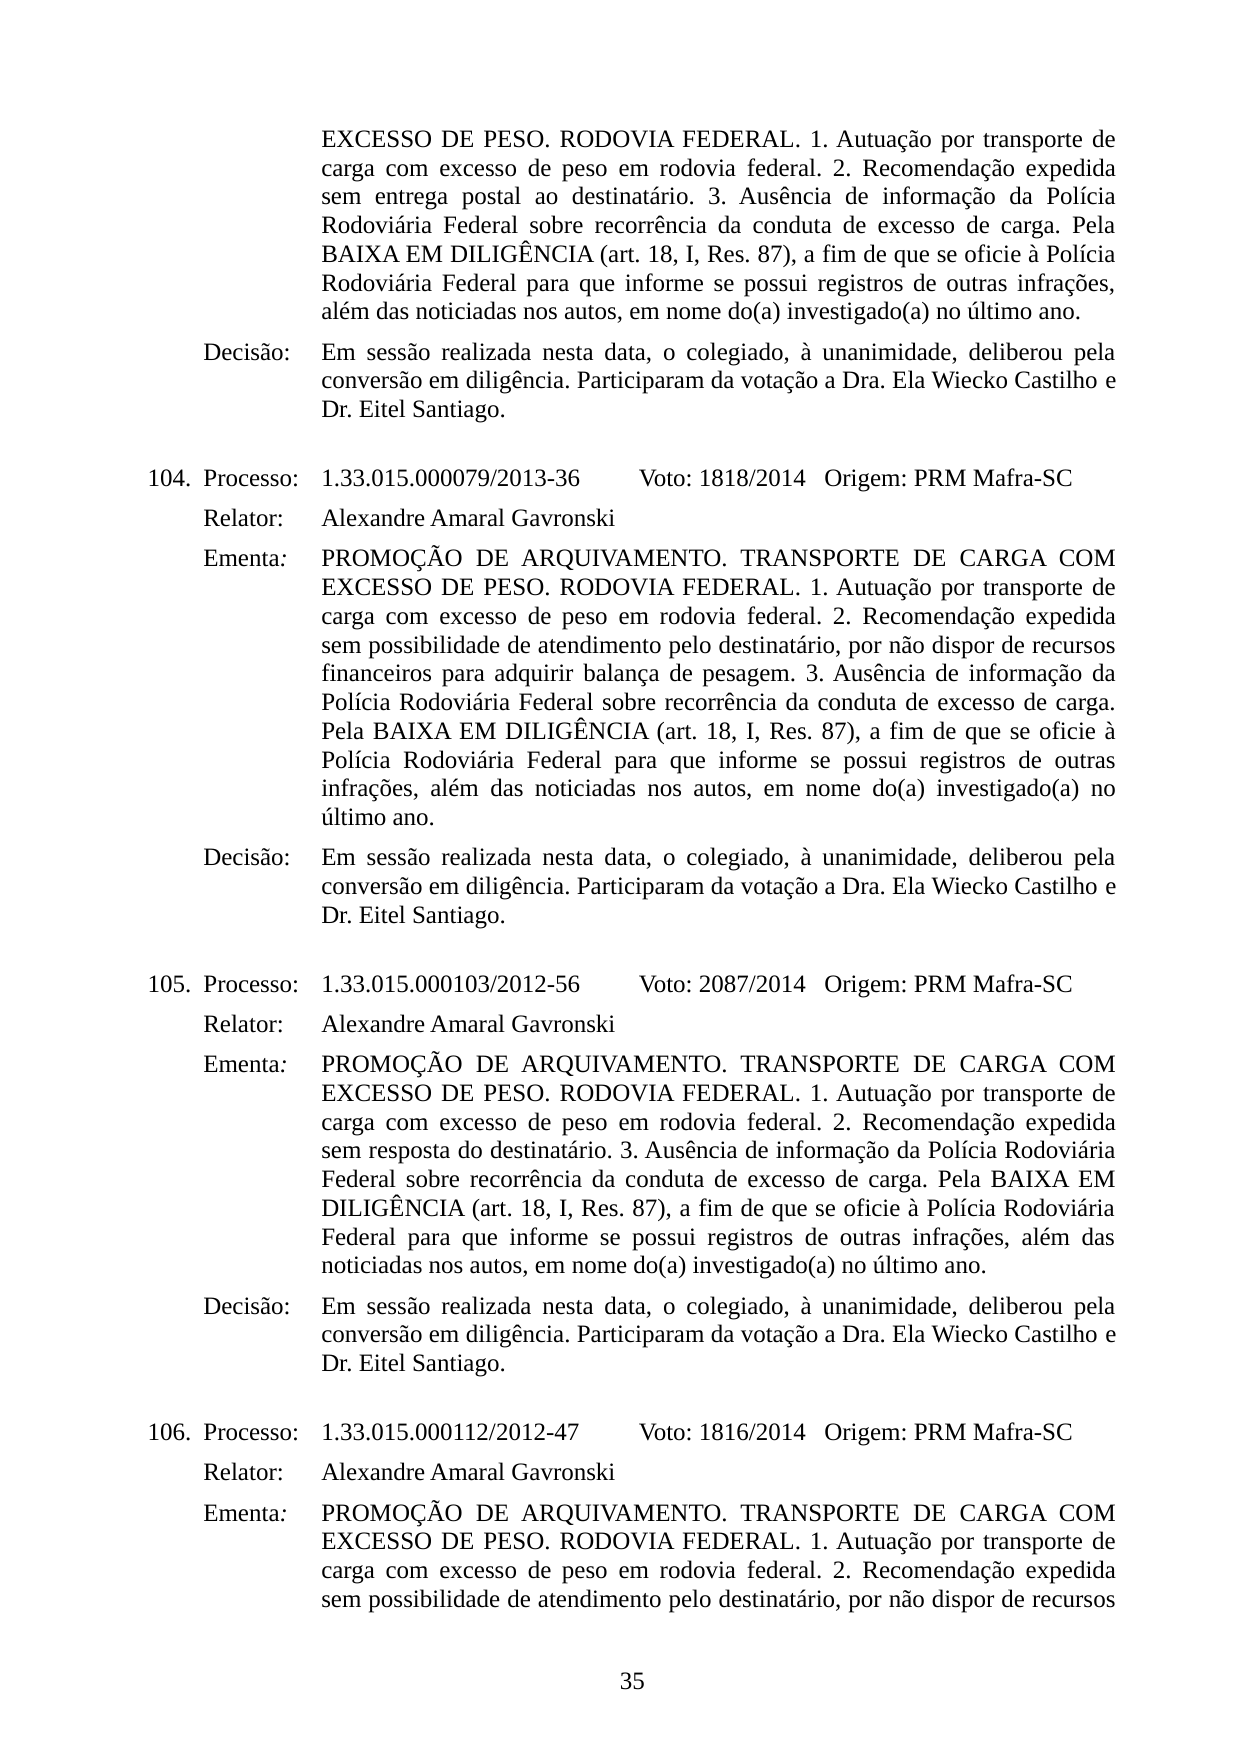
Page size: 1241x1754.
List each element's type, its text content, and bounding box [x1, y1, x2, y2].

table_cell Alexandre Amaral Gavronski [315, 1003, 1122, 1043]
table_cell Decisão: [197, 837, 315, 934]
table_cell Relator: [197, 1452, 315, 1492]
table_cell [142, 538, 197, 837]
table_cell [142, 1452, 197, 1492]
table_header 104. [142, 457, 197, 497]
table_header Processo: [197, 457, 315, 497]
table_cell Alexandre Amaral Gavronski [315, 498, 1122, 538]
table_header Processo: [197, 963, 315, 1003]
table_cell EXCESSO DE PESO. RODOVIA FEDERAL. 1. Autuação por transporte de carga com excesso de peso em rodovia federal. 2. Recomendação expedida sem entrega postal ao destinatário. 3. Ausência de informação da Polícia Rodoviária Federal sobre recorrência da conduta de excesso de carga. Pela BAIXA EM DILIGÊNCIA (art. 18, I, Res. 87), a fim de que se oficie à Polícia Rodoviária Federal para que informe se possui registros de outras infrações, além das noticiadas nos autos, em nome do(a) investigado(a) no último ano. [315, 118, 1122, 331]
table_cell Ementa: [197, 1044, 315, 1285]
table_cell Em sessão realizada nesta data, o colegiado, à unanimidade, deliberou pela conversão em diligência. Participaram da votação a Dra. Ela Wiecko Castilho e Dr. Eitel Santiago. [315, 837, 1122, 934]
table_cell Ementa: [197, 538, 315, 837]
table_cell [197, 118, 315, 331]
table_cell [142, 331, 197, 428]
table_cell [142, 1044, 197, 1285]
table_header 105. [142, 963, 197, 1003]
table_cell Decisão: [197, 331, 315, 428]
table_header Origem: PRM Mafra-SC [818, 1411, 1122, 1452]
table_cell [142, 1285, 197, 1383]
table_header Voto: 1816/2014 [633, 1411, 818, 1452]
table_cell [142, 837, 197, 934]
table_cell Decisão: [197, 1285, 315, 1383]
table_cell [142, 1492, 197, 1618]
table_cell Em sessão realizada nesta data, o colegiado, à unanimidade, deliberou pela conversão em diligência. Participaram da votação a Dra. Ela Wiecko Castilho e Dr. Eitel Santiago. [315, 331, 1122, 428]
table_cell PROMOÇÃO DE ARQUIVAMENTO. TRANSPORTE DE CARGA COM EXCESSO DE PESO. RODOVIA FEDERAL. 1. Autuação por transporte de carga com excesso de peso em rodovia federal. 2. Recomendação expedida sem possibilidade de atendimento pelo destinatário, por não dispor de recursos financeiros para adquirir balança de pesagem. 3. Ausência de informação da Polícia Rodoviária Federal sobre recorrência da conduta de excesso de carga. Pela BAIXA EM DILIGÊNCIA (art. 18, I, Res. 87), a fim de que se oficie à Polícia Rodoviária Federal para que informe se possui registros de outras infrações, além das noticiadas nos autos, em nome do(a) investigado(a) no último ano. [315, 538, 1122, 837]
table_cell [142, 1003, 197, 1043]
table_header Processo: [197, 1411, 315, 1452]
table_cell Relator: [197, 1003, 315, 1043]
table_header Voto: 1818/2014 [633, 457, 818, 497]
table_cell Alexandre Amaral Gavronski [315, 1452, 1122, 1492]
table_cell [142, 498, 197, 538]
table_header Origem: PRM Mafra-SC [818, 963, 1122, 1003]
table_cell PROMOÇÃO DE ARQUIVAMENTO. TRANSPORTE DE CARGA COM EXCESSO DE PESO. RODOVIA FEDERAL. 1. Autuação por transporte de carga com excesso de peso em rodovia federal. 2. Recomendação expedida sem possibilidade de atendimento pelo destinatário, por não dispor de recursos [315, 1492, 1122, 1618]
table_header 1.33.015.000079/2013-36 [315, 457, 633, 497]
table_header 106. [142, 1411, 197, 1452]
table_cell PROMOÇÃO DE ARQUIVAMENTO. TRANSPORTE DE CARGA COM EXCESSO DE PESO. RODOVIA FEDERAL. 1. Autuação por transporte de carga com excesso de peso em rodovia federal. 2. Recomendação expedida sem resposta do destinatário. 3. Ausência de informação da Polícia Rodoviária Federal sobre recorrência da conduta de excesso de carga. Pela BAIXA EM DILIGÊNCIA (art. 18, I, Res. 87), a fim de que se oficie à Polícia Rodoviária Federal para que informe se possui registros de outras infrações, além das noticiadas nos autos, em nome do(a) investigado(a) no último ano. [315, 1044, 1122, 1285]
table_cell Em sessão realizada nesta data, o colegiado, à unanimidade, deliberou pela conversão em diligência. Participaram da votação a Dra. Ela Wiecko Castilho e Dr. Eitel Santiago. [315, 1285, 1122, 1383]
table_cell Relator: [197, 498, 315, 538]
table_cell Ementa: [197, 1492, 315, 1618]
table_cell [142, 118, 197, 331]
table_header 1.33.015.000103/2012-56 [315, 963, 633, 1003]
table_header 1.33.015.000112/2012-47 [315, 1411, 633, 1452]
table_header Voto: 2087/2014 [633, 963, 818, 1003]
table_header Origem: PRM Mafra-SC [818, 457, 1122, 497]
